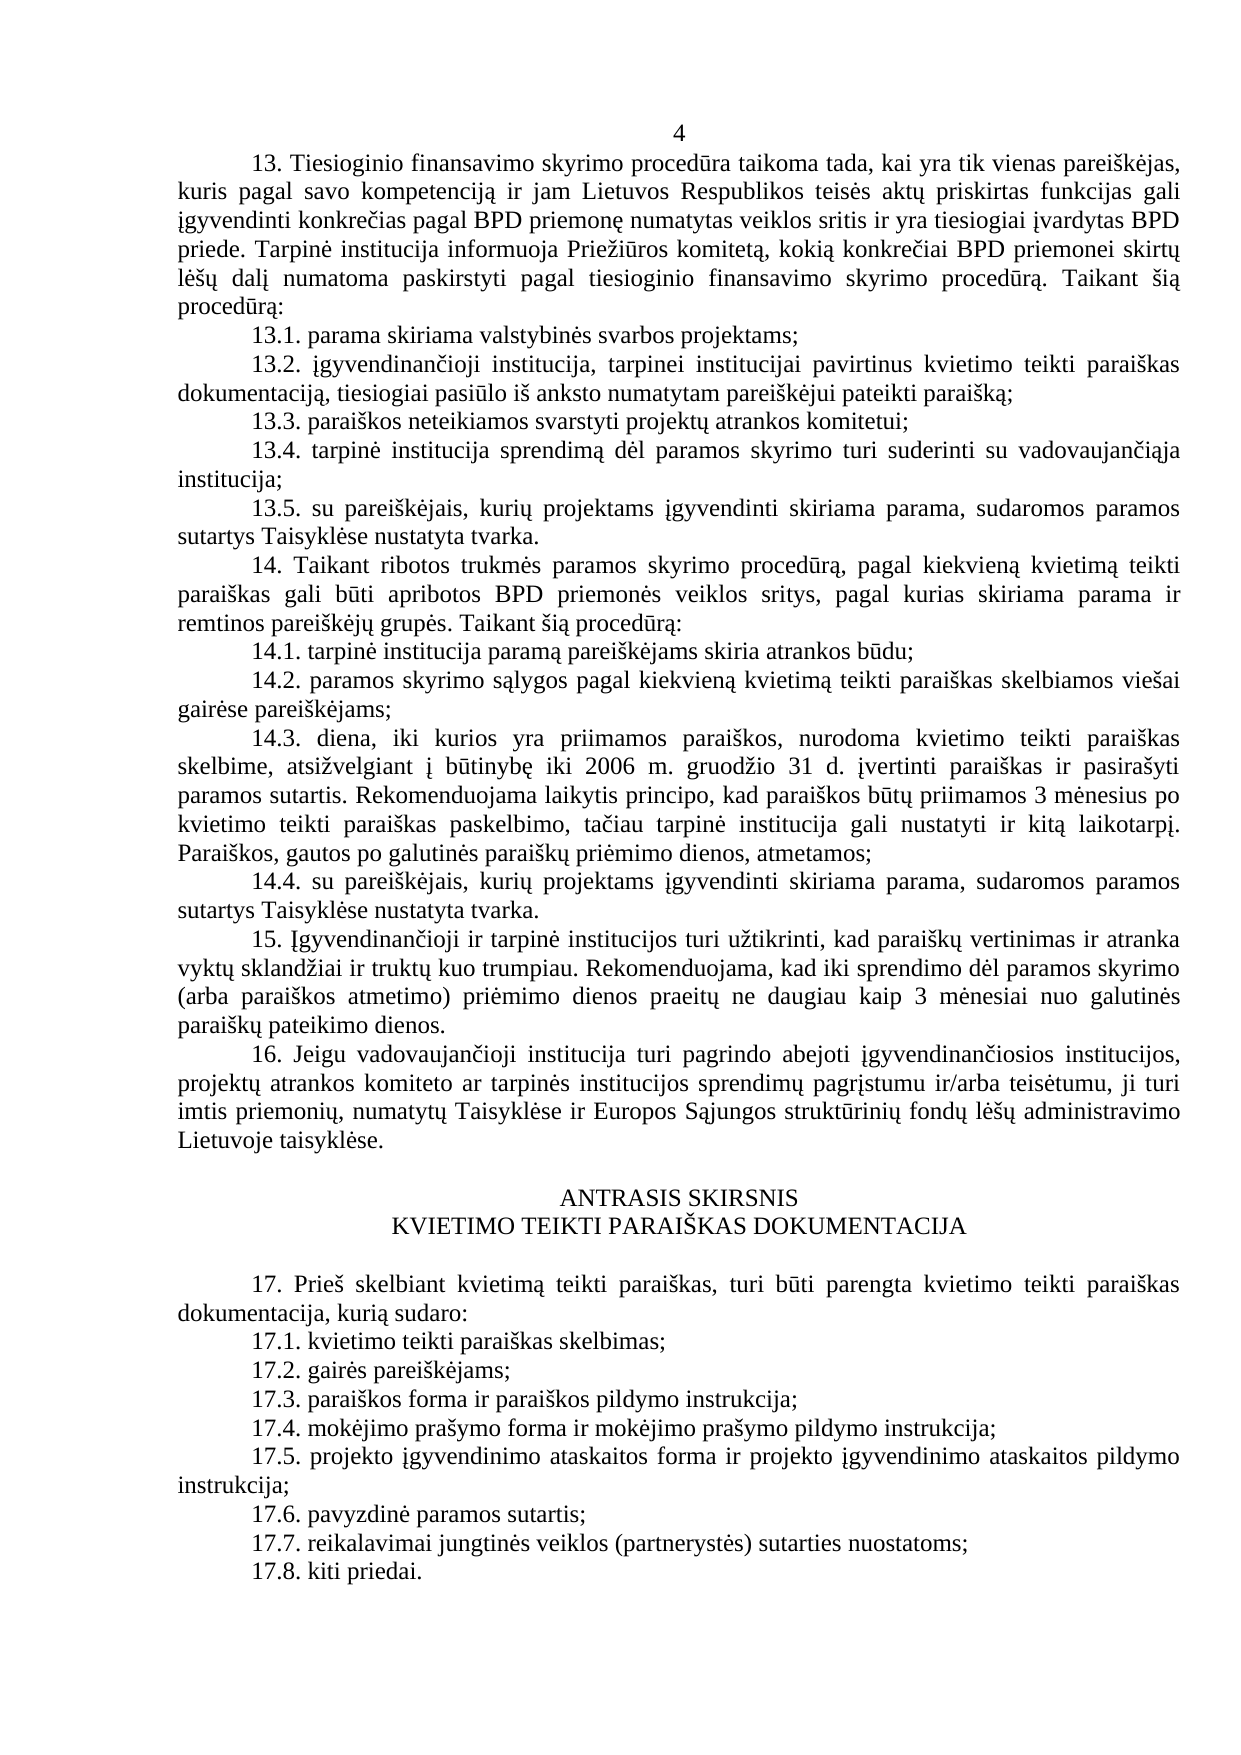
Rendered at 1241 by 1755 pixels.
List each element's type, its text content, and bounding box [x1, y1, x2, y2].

text ANTRASIS SKIRSNIS [177, 1183, 1181, 1211]
text 17.8. kiti priedai. [177, 1556, 1181, 1585]
text 13.2. įgyvendinančioji institucija, tarpinei institucijai pavirtinus kvietimo teikti paraiškas dokumentaciją, tiesiogiai pasiūlo iš anksto numatytam pareiškėjui pateikti paraišką; [177, 349, 1181, 406]
text 17.5. projekto įgyvendinimo ataskaitos forma ir projekto įgyvendinimo ataskaitos pildymo instrukcija; [177, 1441, 1181, 1499]
text 14. Taikant ribotos trukmės paramos skyrimo procedūrą, pagal kiekvieną kvietimą teikti paraiškas gali būti apribotos BPD priemonės veiklos sritys, pagal kurias skiriama parama ir remtinos pareiškėjų grupės. Taikant šią procedūrą: [177, 550, 1181, 636]
text 14.1. tarpinė institucija paramą pareiškėjams skiria atrankos būdu; [177, 636, 1181, 665]
text 14.3. diena, iki kurios yra priimamos paraiškos, nurodoma kvietimo teikti paraiškas skelbime, atsižvelgiant į būtinybę iki 2006 m. gruodžio 31 d. įvertinti paraiškas ir pasirašyti paramos sutartis. Rekomenduojama laikytis principo, kad paraiškos būtų priimamos 3 mėnesius po kvietimo teikti paraiškas paskelbimo, tačiau tarpinė institucija gali nustatyti ir kitą laikotarpį. Paraiškos, gautos po galutinės paraiškų priėmimo dienos, atmetamos; [177, 723, 1181, 866]
text 14.4. su pareiškėjais, kurių projektams įgyvendinti skiriama parama, sudaromos paramos sutartys Taisyklėse nustatyta tvarka. [177, 866, 1181, 924]
text 16. Jeigu vadovaujančioji institucija turi pagrindo abejoti įgyvendinančiosios institucijos, projektų atrankos komiteto ar tarpinės institucijos sprendimų pagrįstumu ir/arba teisėtumu, ji turi imtis priemonių, numatytų Taisyklėse ir Europos Sąjungos struktūrinių fondų lėšų administravimo Lietuvoje taisyklėse. [177, 1039, 1181, 1154]
text 17.6. pavyzdinė paramos sutartis; [177, 1499, 1181, 1528]
text KVIETIMO TEIKTI PARAIŠKAS DOKUMENTACIJA [177, 1211, 1181, 1240]
text 17. Prieš skelbiant kvietimą teikti paraiškas, turi būti parengta kvietimo teikti paraiškas dokumentacija, kurią sudaro: [177, 1269, 1181, 1326]
text 17.7. reikalavimai jungtinės veiklos (partnerystės) sutarties nuostatoms; [177, 1528, 1181, 1556]
text 17.2. gairės pareiškėjams; [177, 1355, 1181, 1384]
text 13.3. paraiškos neteikiamos svarstyti projektų atrankos komitetui; [177, 406, 1181, 435]
text 14.2. paramos skyrimo sąlygos pagal kiekvieną kvietimą teikti paraiškas skelbiamos viešai gairėse pareiškėjams; [177, 665, 1181, 723]
text 13.5. su pareiškėjais, kurių projektams įgyvendinti skiriama parama, sudaromos paramos sutartys Taisyklėse nustatyta tvarka. [177, 493, 1181, 550]
text 17.1. kvietimo teikti paraiškas skelbimas; [177, 1326, 1181, 1355]
text 13.4. tarpinė institucija sprendimą dėl paramos skyrimo turi suderinti su vadovaujančiąja institucija; [177, 435, 1181, 493]
text 15. Įgyvendinančioji ir tarpinė institucijos turi užtikrinti, kad paraiškų vertinimas ir atranka vyktų sklandžiai ir truktų kuo trumpiau. Rekomenduojama, kad iki sprendimo dėl paramos skyrimo (arba paraiškos atmetimo) priėmimo dienos praeitų ne daugiau kaip 3 mėnesiai nuo galutinės paraiškų pateikimo dienos. [177, 924, 1181, 1039]
text 13.1. parama skiriama valstybinės svarbos projektams; [177, 320, 1181, 349]
text 17.4. mokėjimo prašymo forma ir mokėjimo prašymo pildymo instrukcija; [177, 1413, 1181, 1441]
text 17.3. paraiškos forma ir paraiškos pildymo instrukcija; [177, 1384, 1181, 1413]
text 13. Tiesioginio finansavimo skyrimo procedūra taikoma tada, kai yra tik vienas pareiškėjas, kuris pagal savo kompetenciją ir jam Lietuvos Respublikos teisės aktų priskirtas funkcijas gali įgyvendinti konkrečias pagal BPD priemonę numatytas veiklos sritis ir yra tiesiogiai įvardytas BPD priede. Tarpinė institucija informuoja Priežiūros komitetą, kokią konkrečiai BPD priemonei skirtų lėšų dalį numatoma paskirstyti pagal tiesioginio finansavimo skyrimo procedūrą. Taikant šią procedūrą: [177, 148, 1181, 320]
